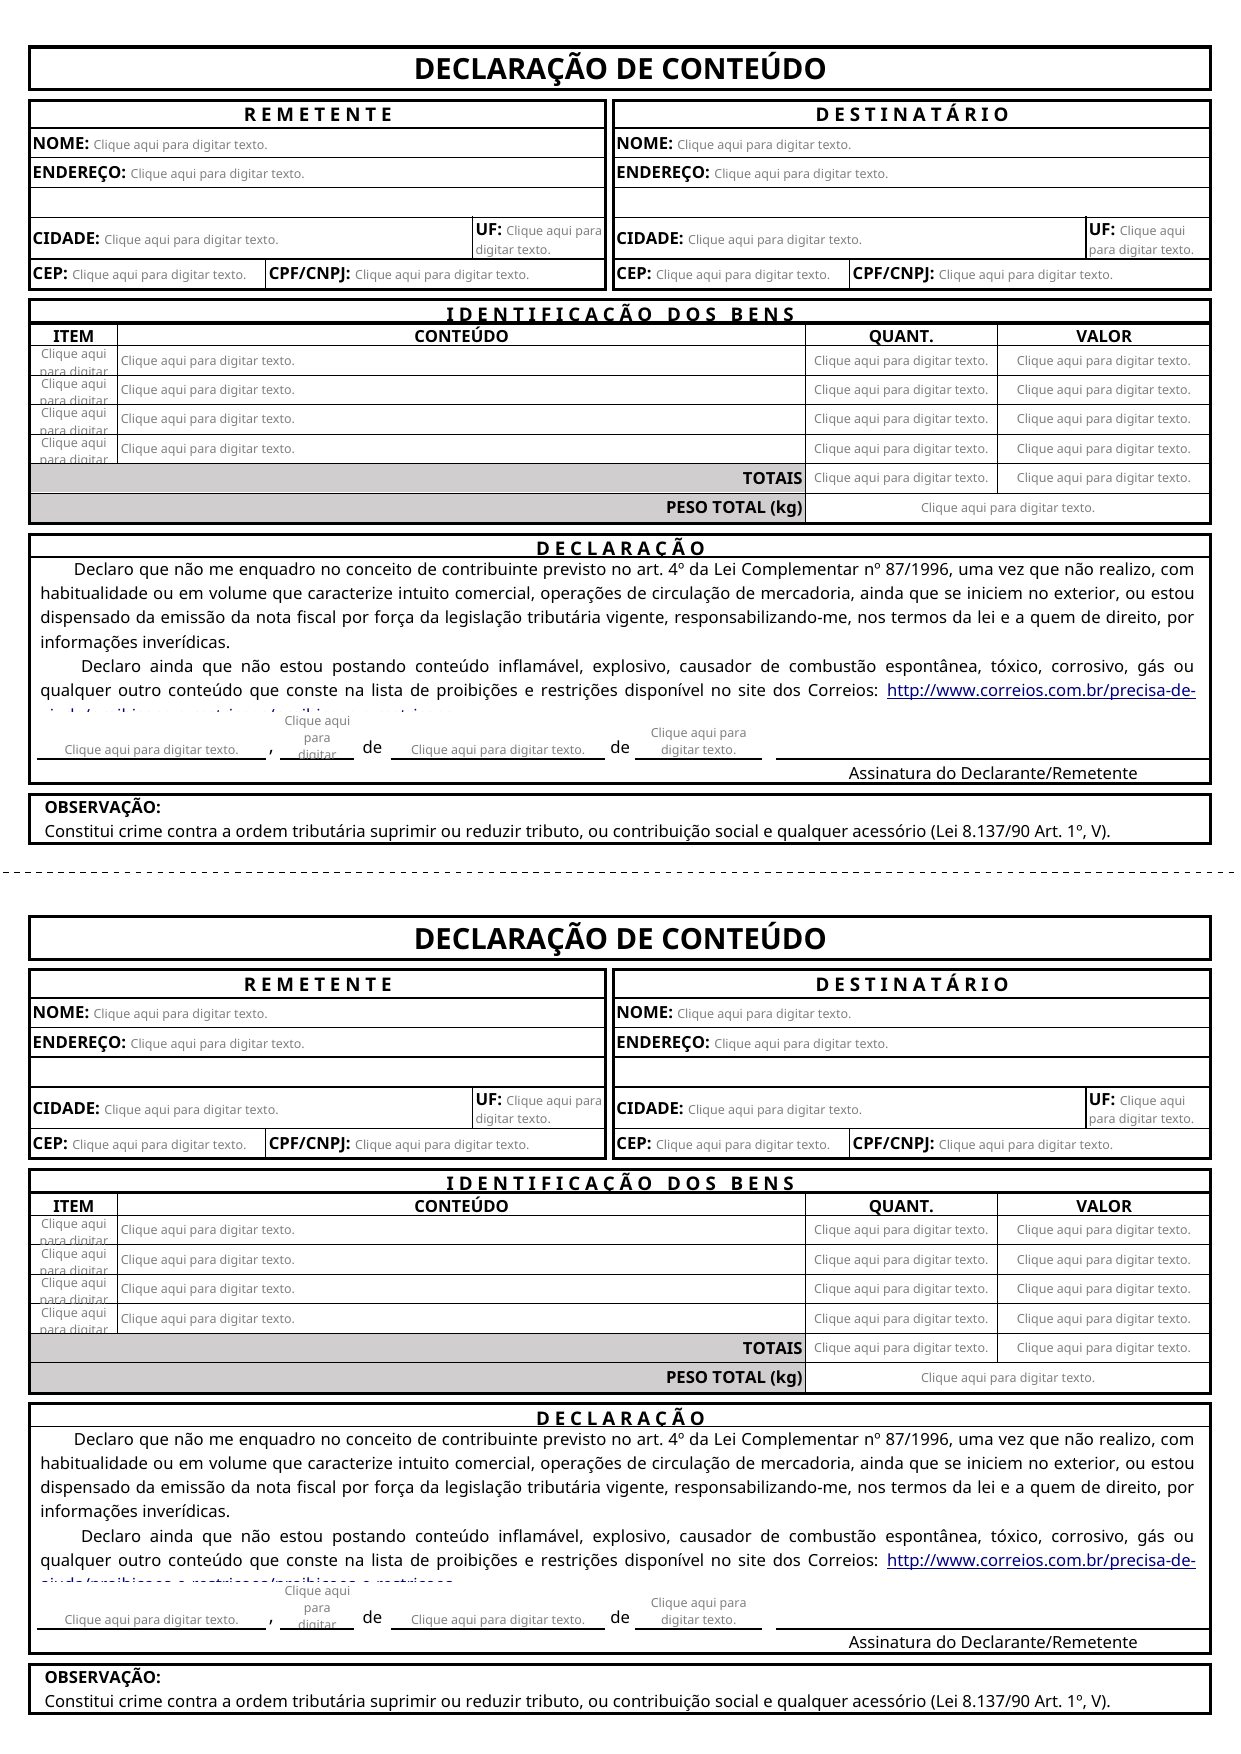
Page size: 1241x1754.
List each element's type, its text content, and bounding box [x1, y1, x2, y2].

table_cell [266, 1628, 280, 1652]
table_cell UF: Clique aqui para digitar texto. [473, 1088, 604, 1127]
table_cell CIDADE: Clique aqui para digitar texto. [615, 218, 1085, 258]
table_cell Clique aqui para digitar texto. [998, 1245, 1209, 1274]
table_cell [31, 758, 37, 782]
table_cell [615, 188, 1209, 216]
table_cell Clique aqui para digitar texto. [391, 712, 605, 758]
table_cell [30, 1395, 1211, 1402]
table_cell CIDADE: Clique aqui para digitar texto. [31, 218, 472, 258]
table_cell D E S T I N A T Á R I O [615, 102, 1209, 127]
table_cell CEP: Clique aqui para digitar texto. [31, 260, 265, 287]
table_cell Clique aqui para digitar texto. [391, 1582, 605, 1628]
table_cell [762, 1582, 776, 1652]
table_cell CPF/CNPJ: Clique aqui para digitar texto. [266, 1129, 604, 1157]
table_cell [605, 1628, 635, 1652]
table_cell Clique aqui para digitar texto. [280, 712, 354, 758]
table_cell Clique aqui para digitar texto. [806, 1304, 997, 1333]
table_cell I D E N T I F I C A Ç Ã O D O S B E N S [31, 301, 1209, 321]
table_cell [1058, 1655, 1211, 1662]
table_cell Assinatura do Declarante/Remetente [776, 760, 1209, 782]
table_cell Clique aqui para digitar texto. [806, 346, 997, 374]
table_cell [1058, 785, 1211, 793]
table_cell [354, 1628, 391, 1652]
table_cell Clique aqui para digitar texto. [998, 1304, 1209, 1333]
table_cell [31, 188, 604, 216]
table_cell [605, 758, 635, 782]
table_cell [391, 760, 605, 782]
table_cell Clique aqui para digitar texto. [998, 405, 1209, 433]
table_cell CEP: Clique aqui para digitar texto. [31, 1129, 265, 1157]
table_cell Clique aqui para digitar texto. [998, 1275, 1209, 1303]
table_cell [354, 758, 391, 782]
table_cell [30, 1157, 1211, 1167]
table_cell CEP: Clique aqui para digitar texto. [615, 260, 849, 287]
table_cell TOTAIS [31, 1334, 805, 1362]
table_cell UF: Clique aqui para digitar texto. [473, 218, 604, 258]
table_cell Clique aqui para digitar texto. [998, 376, 1209, 404]
table_cell [605, 91, 613, 99]
table_cell [31, 1427, 37, 1582]
table_cell NOME: Clique aqui para digitar texto. [615, 129, 1209, 157]
table_cell Clique aqui para digitar texto. [806, 1363, 1209, 1392]
table_cell VALOR [998, 1194, 1209, 1215]
table_cell Clique aqui para digitar texto. [118, 1275, 805, 1303]
table_cell [30, 288, 1211, 298]
table_cell Clique aqui para digitar texto. [31, 1275, 117, 1303]
table_cell Clique aqui para digitar texto. [998, 1334, 1209, 1362]
table_cell Clique aqui para digitar texto. [31, 1216, 117, 1244]
table_cell CIDADE: Clique aqui para digitar texto. [615, 1088, 1085, 1127]
table_cell NOME: Clique aqui para digitar texto. [615, 999, 1209, 1027]
table_cell [31, 1628, 37, 1652]
table_cell [280, 760, 354, 782]
table_cell [762, 712, 776, 782]
table_cell [280, 1630, 354, 1652]
table_cell ITEM [31, 1194, 117, 1215]
table_cell ITEM [31, 325, 117, 345]
table_cell CPF/CNPJ: Clique aqui para digitar texto. [850, 260, 1209, 287]
table_cell CPF/CNPJ: Clique aqui para digitar texto. [850, 1129, 1209, 1157]
table_cell de [354, 712, 391, 758]
table_cell Clique aqui para digitar texto. [280, 1582, 354, 1628]
table_cell Clique aqui para digitar texto. [806, 435, 997, 463]
table_cell Clique aqui para digitar texto. [118, 405, 805, 433]
table_cell Clique aqui para digitar texto. [806, 376, 997, 404]
table_cell NOME: Clique aqui para digitar texto. [31, 999, 604, 1027]
table_cell Clique aqui para digitar texto. [118, 1245, 805, 1274]
table_cell [37, 1630, 266, 1652]
table_cell D E C L A R A Ç Ã O [31, 1405, 1209, 1426]
table_cell Clique aqui para digitar texto. [806, 1245, 997, 1274]
table_cell Clique aqui para digitar texto. [31, 1245, 117, 1274]
table_cell [31, 1582, 37, 1628]
table_cell [776, 1582, 1209, 1628]
table_cell UF: Clique aqui para digitar texto. [1087, 218, 1209, 258]
table_cell [776, 712, 1209, 758]
table_cell [613, 91, 1211, 99]
table_cell Clique aqui para digitar texto. [118, 1216, 805, 1244]
table_cell [605, 961, 613, 968]
table_cell [635, 760, 762, 782]
table_cell , [266, 1582, 280, 1628]
table_cell de [605, 1582, 635, 1628]
table_cell Clique aqui para digitar texto. [806, 494, 1209, 522]
table_cell Clique aqui para digitar texto. [31, 405, 117, 433]
table_cell CIDADE: Clique aqui para digitar texto. [31, 1088, 472, 1127]
table_cell ENDEREÇO: Clique aqui para digitar texto. [31, 158, 604, 186]
table_cell D E S T I N A T Á R I O [615, 971, 1209, 997]
table_cell Clique aqui para digitar texto. [118, 346, 805, 374]
table_cell Clique aqui para digitar texto. [31, 346, 117, 374]
table_header DECLARAÇÃO DE CONTEÚDO [31, 49, 1209, 88]
table_cell Clique aqui para digitar texto. [118, 1304, 805, 1333]
table_cell [31, 558, 37, 712]
table_cell ENDEREÇO: Clique aqui para digitar texto. [31, 1028, 604, 1056]
table_cell Clique aqui para digitar texto. [806, 1216, 997, 1244]
table_cell UF: Clique aqui para digitar texto. [1087, 1088, 1209, 1127]
table_cell Clique aqui para digitar texto. [118, 376, 805, 404]
table_cell [37, 760, 266, 782]
table_cell ENDEREÇO: Clique aqui para digitar texto. [615, 1028, 1209, 1056]
table_cell QUANT. [806, 325, 997, 345]
table_cell [607, 99, 612, 287]
table_cell [635, 1630, 762, 1652]
table_cell Clique aqui para digitar texto. [31, 1304, 117, 1333]
table_cell QUANT. [806, 1194, 997, 1215]
table_cell Assinatura do Declarante/Remetente [776, 1630, 1209, 1652]
table_cell Clique aqui para digitar texto. [998, 464, 1209, 492]
table_cell Clique aqui para digitar texto. [998, 346, 1209, 374]
table_cell [30, 1655, 1058, 1662]
table_cell ENDEREÇO: Clique aqui para digitar texto. [615, 158, 1209, 186]
table_cell Declaro que não me enquadro no conceito de contribuinte previsto no art. 4º da Lei Complementar nº 87/1996, uma vez que não realizo, com habitualidade ou em volume que caracterize intuito comercial, operações de circulação de mercadoria, ainda que se iniciem no exterior, ou estou dispensado da emissão da nota fiscal por força da legislação tributária vigente, responsabilizando-me, nos termos da lei e a quem de direito, por informações inverídicas. Declaro ainda que não estou postando conteúdo inflamável, explosivo, causador de combustão espontânea, tóxico, corrosivo, gás ou qualquer outro conteúdo que conste na lista de proibições e restrições disponível no site dos Correios: http://www.correios.com.br/precisa-de-ajuda/proibicoes-e-restricoes/proibicoes-e-restricoes. [37, 558, 1209, 712]
table_cell R E M E T E N T E [31, 102, 604, 127]
table_cell Declaro que não me enquadro no conceito de contribuinte previsto no art. 4º da Lei Complementar nº 87/1996, uma vez que não realizo, com habitualidade ou em volume que caracterize intuito comercial, operações de circulação de mercadoria, ainda que se iniciem no exterior, ou estou dispensado da emissão da nota fiscal por força da legislação tributária vigente, responsabilizando-me, nos termos da lei e a quem de direito, por informações inverídicas. Declaro ainda que não estou postando conteúdo inflamável, explosivo, causador de combustão espontânea, tóxico, corrosivo, gás ou qualquer outro conteúdo que conste na lista de proibições e restrições disponível no site dos Correios: http://www.correios.com.br/precisa-de-ajuda/proibicoes-e-restricoes/proibicoes-e-restricoes. [37, 1427, 1209, 1582]
table_cell Clique aqui para digitar texto. [635, 712, 762, 758]
table_cell TOTAIS [31, 464, 805, 492]
table_cell de [605, 712, 635, 758]
table_cell [30, 91, 605, 99]
table_cell de [354, 1582, 391, 1628]
table_cell [30, 785, 1058, 793]
table_cell Clique aqui para digitar texto. [31, 376, 117, 404]
table_cell [391, 1630, 605, 1652]
table_cell [31, 712, 37, 758]
table_cell Clique aqui para digitar texto. [998, 435, 1209, 463]
table_cell CONTEÚDO [118, 1194, 805, 1215]
table_cell [266, 758, 280, 782]
table_cell R E M E T E N T E [31, 971, 604, 997]
table_cell Clique aqui para digitar texto. [37, 1582, 266, 1628]
table_cell PESO TOTAL (kg) [31, 494, 805, 522]
table_cell OBSERVAÇÃO: Constitui crime contra a ordem tributária suprimir ou reduzir tributo, ou contribuição social e qualquer acessório (Lei 8.137/90 Art. 1º, V). [31, 1666, 1209, 1712]
table_cell [30, 525, 1211, 532]
table_cell [31, 1058, 604, 1086]
table_cell D E C L A R A Ç Ã O [31, 536, 1209, 556]
table_cell [615, 1058, 1209, 1086]
table_cell , [266, 712, 280, 758]
table_cell Clique aqui para digitar texto. [806, 405, 997, 433]
table_cell Clique aqui para digitar texto. [806, 1275, 997, 1303]
table_header DECLARAÇÃO DE CONTEÚDO [31, 918, 1209, 958]
table_cell Clique aqui para digitar texto. [37, 712, 266, 758]
table_cell Clique aqui para digitar texto. [806, 464, 997, 492]
table_cell Clique aqui para digitar texto. [31, 435, 117, 463]
table_cell [607, 968, 612, 1157]
table_cell CPF/CNPJ: Clique aqui para digitar texto. [266, 260, 604, 287]
table_cell Clique aqui para digitar texto. [635, 1582, 762, 1628]
table_cell NOME: Clique aqui para digitar texto. [31, 129, 604, 157]
table_cell Clique aqui para digitar texto. [998, 1216, 1209, 1244]
table_cell VALOR [998, 325, 1209, 345]
table_cell [613, 961, 1211, 968]
table_cell [30, 961, 605, 968]
table_cell CONTEÚDO [118, 325, 805, 345]
table_cell OBSERVAÇÃO: Constitui crime contra a ordem tributária suprimir ou reduzir tributo, ou contribuição social e qualquer acessório (Lei 8.137/90 Art. 1º, V). [31, 796, 1209, 842]
table_cell Clique aqui para digitar texto. [806, 1334, 997, 1362]
table_cell Clique aqui para digitar texto. [118, 435, 805, 463]
table_cell CEP: Clique aqui para digitar texto. [615, 1129, 849, 1157]
table_cell I D E N T I F I C A Ç Ã O D O S B E N S [31, 1171, 1209, 1191]
table_cell PESO TOTAL (kg) [31, 1363, 805, 1392]
